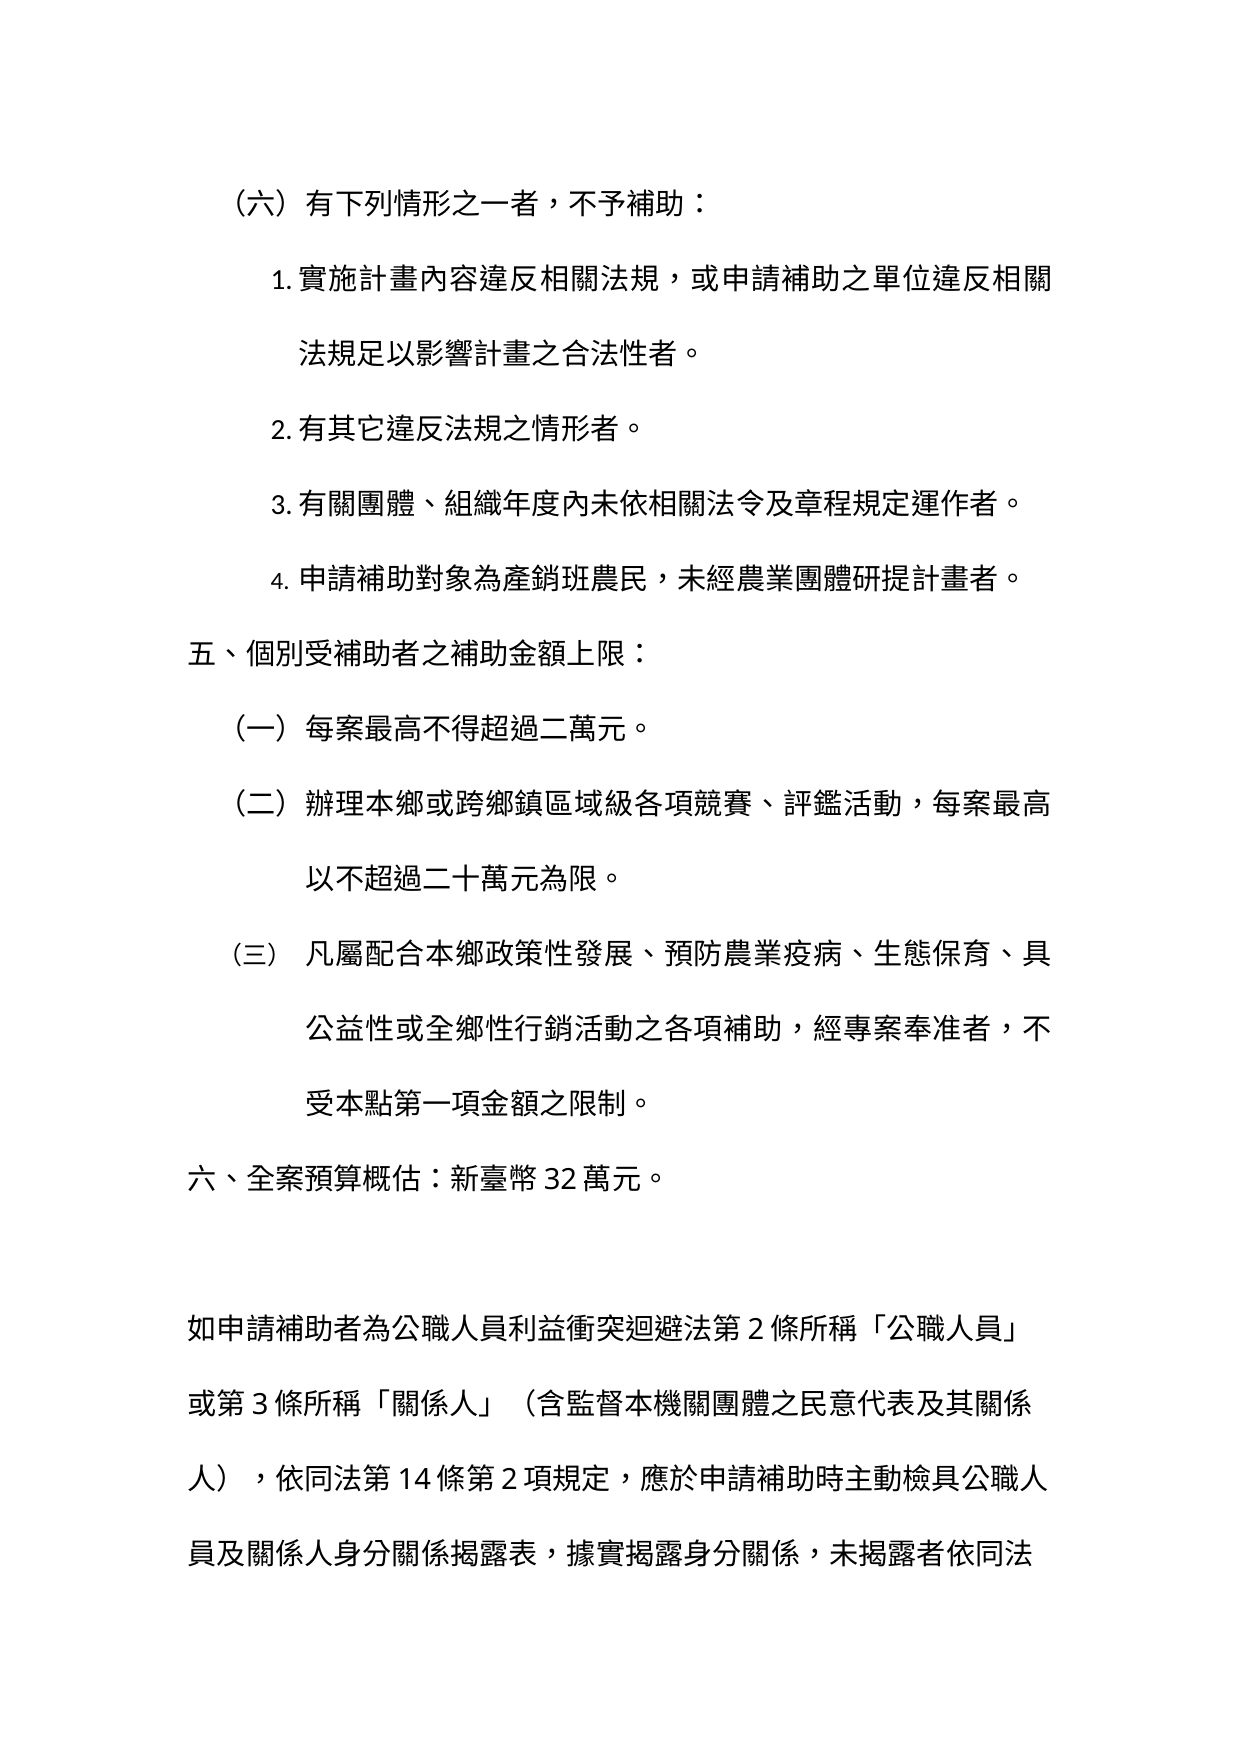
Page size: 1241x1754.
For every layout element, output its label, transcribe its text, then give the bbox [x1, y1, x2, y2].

list 有關團體、組織年度內未依相關法令及章程規定運作者。 [270, 464, 1053, 539]
text 六、全案預算概估：新臺幣32萬元。 [188, 1139, 1053, 1214]
list 申請補助對象為產銷班農民，未經農業團體研提計畫者。 [270, 539, 1053, 614]
list 每案最高不得超過二萬元。 [217, 689, 1053, 764]
text 五、個別受補助者之補助金額上限： [187, 614, 1053, 689]
list 有下列情形之一者，不予補助： [217, 164, 1053, 239]
list 凡屬配合本鄉政策性發展、預防農業疫病、生態保育、具公益性或全鄉性行銷活動之各項補助，經專案奉准者，不受本點第一項金額之限制。 [217, 914, 1053, 1139]
list 有其它違反法規之情形者。 [270, 389, 1053, 464]
text 如申請補助者為公職人員利益衝突迴避法第2條所稱「公職人員」或第3條所稱「關係人」（含監督本機關團體之民意代表及其關係人），依同法第14條第2項規定，應於申請補助時主動檢具公職人員及關係人身分關係揭露表，據實揭露身分關係，未揭露者依同法 [187, 1289, 1053, 1589]
list 辦理本鄉或跨鄉鎮區域級各項競賽、評鑑活動，每案最高以不超過二十萬元為限。 [217, 764, 1053, 914]
list 實施計畫內容違反相關法規，或申請補助之單位違反相關法規足以影響計畫之合法性者。 [270, 239, 1053, 389]
